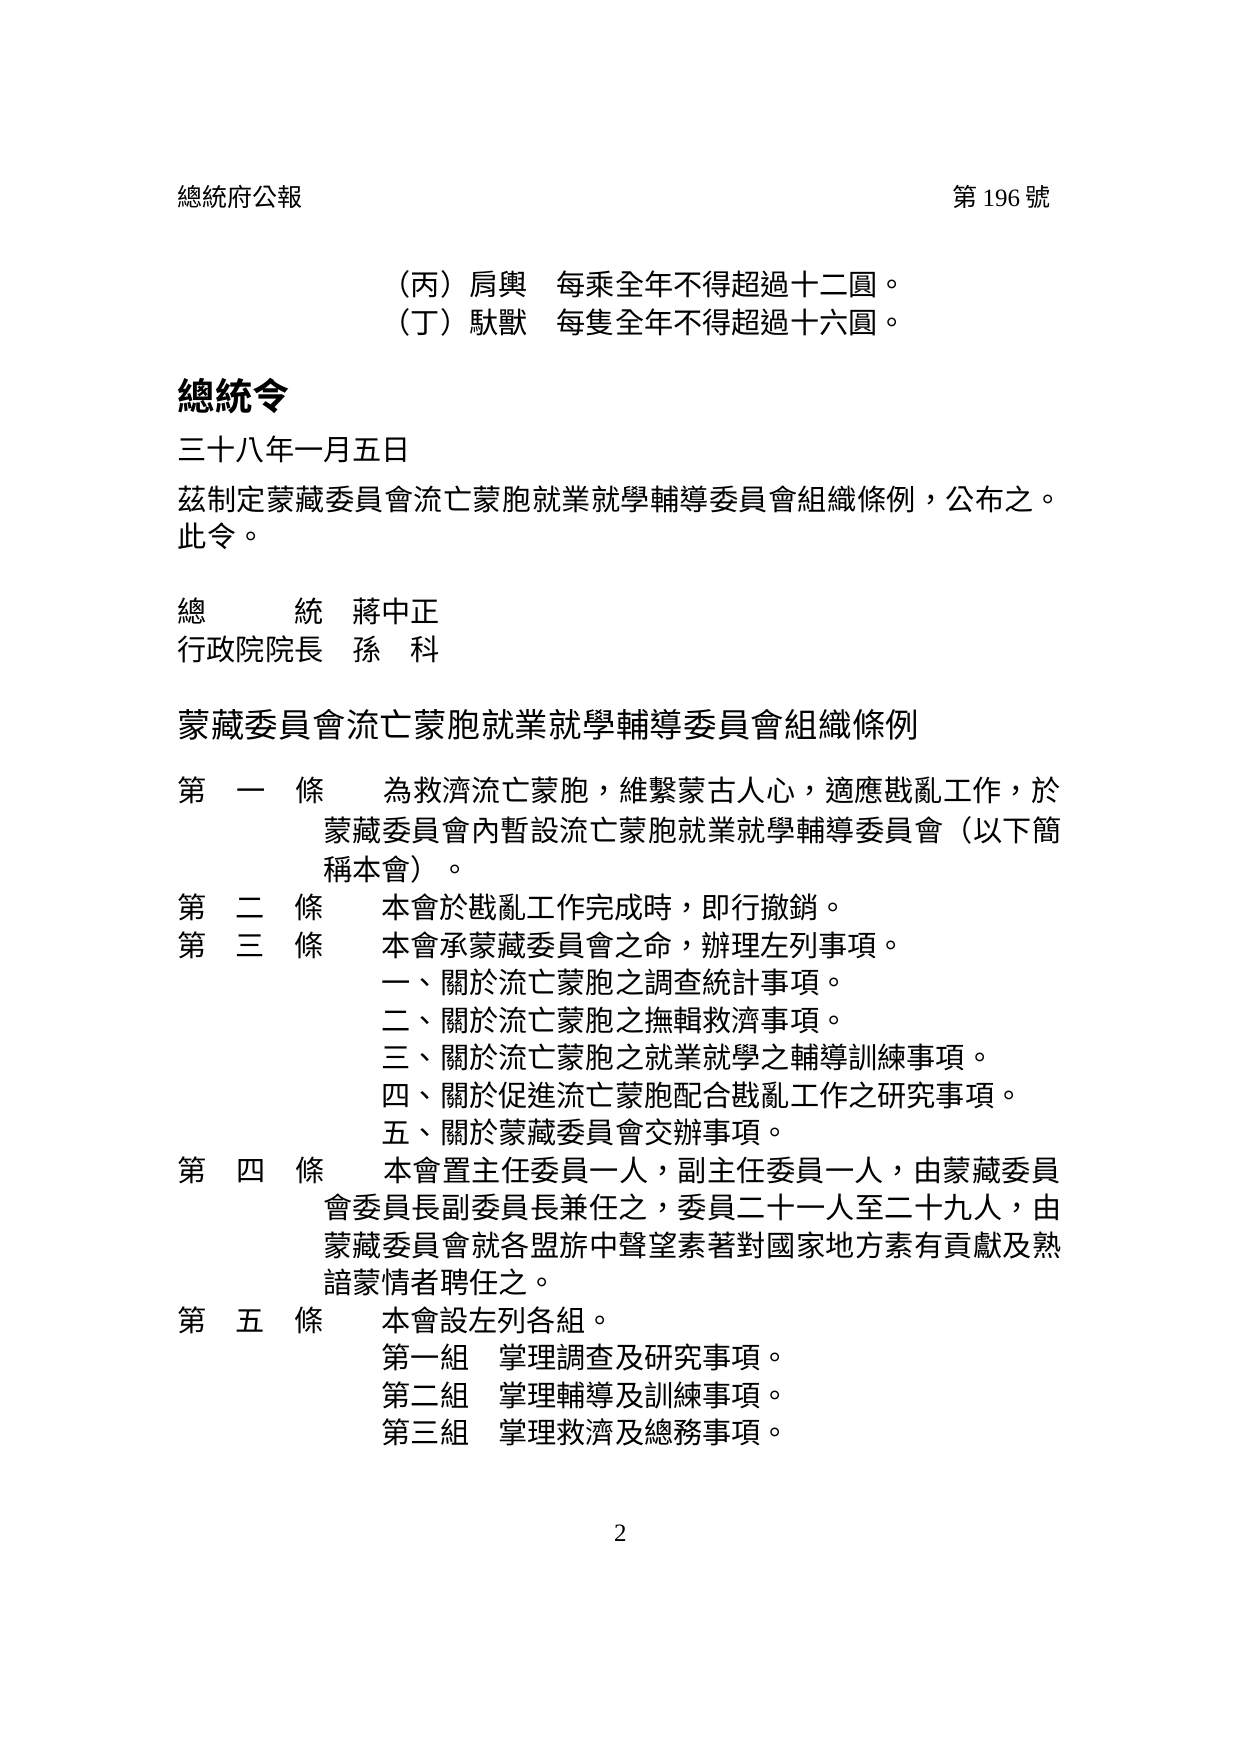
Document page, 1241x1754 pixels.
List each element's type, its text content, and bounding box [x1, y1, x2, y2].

text 茲制定蒙藏委員會流亡蒙胞就業就學輔導委員會組織條例，公布之。此令。 [177, 480, 1063, 555]
text 四、關於促進流亡蒙胞配合戡亂工作之研究事項。 [381, 1076, 1063, 1114]
text 五、關於蒙藏委員會交辦事項。 [381, 1114, 1063, 1151]
text 二、關於流亡蒙胞之撫輯救濟事項。 [381, 1001, 1063, 1039]
text （丙）肩輿 每乘全年不得超過十二圓。 [381, 266, 1063, 303]
text 第 三 條 本會承蒙藏委員會之命，辦理左列事項。 [177, 926, 1063, 964]
text 第 一 條 為救濟流亡蒙胞，維繫蒙古人心，適應戡亂工作，於蒙藏委員會內暫設流亡蒙胞就業就學輔導委員會（以下簡稱本會）。 [177, 770, 1063, 889]
text （丁）馱獸 每隻全年不得超過十六圓。 [381, 303, 1063, 341]
text 總 統 蔣中正 [177, 593, 1063, 630]
text 蒙藏委員會流亡蒙胞就業就學輔導委員會組織條例 [177, 705, 1063, 745]
text 第 四 條 本會置主任委員一人，副主任委員一人，由蒙藏委員會委員長副委員長兼任之，委員二十一人至二十九人，由蒙藏委員會就各盟旂中聲望素著對國家地方素有貢獻及熟諳蒙情者聘任之。 [177, 1151, 1063, 1301]
text 第二組 掌理輔導及訓練事項。 [381, 1376, 1063, 1414]
text 總統令 [177, 378, 1063, 418]
text 第 二 條 本會於戡亂工作完成時，即行撤銷。 [177, 889, 1063, 926]
text 一、關於流亡蒙胞之調查統計事項。 [381, 964, 1063, 1001]
text 行政院院長 孫 科 [177, 630, 1063, 668]
text 第三組 掌理救濟及總務事項。 [381, 1414, 1063, 1451]
text 第 五 條 本會設左列各組。 [177, 1301, 1063, 1339]
text 第一組 掌理調查及研究事項。 [381, 1339, 1063, 1376]
text 三、關於流亡蒙胞之就業就學之輔導訓練事項。 [381, 1039, 1063, 1076]
text 三十八年一月五日 [177, 430, 1063, 468]
